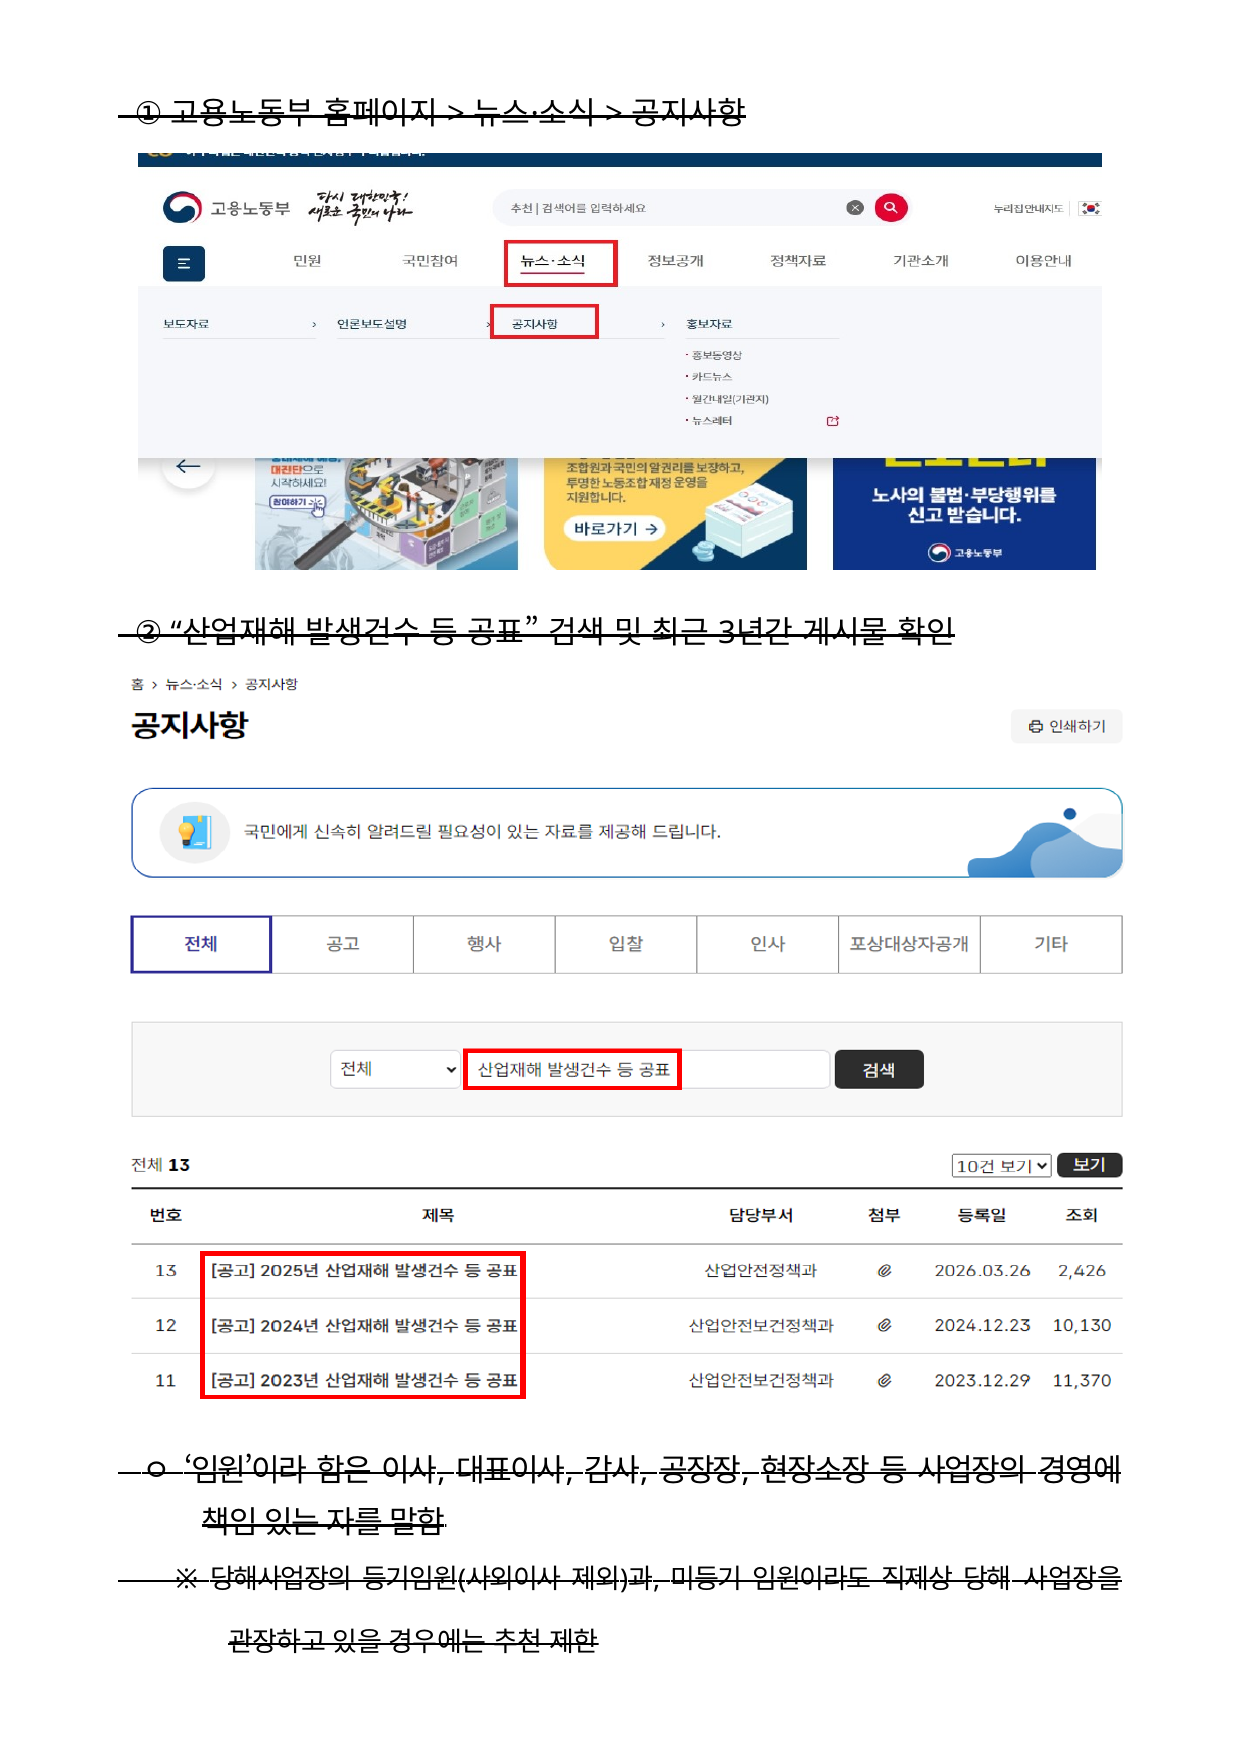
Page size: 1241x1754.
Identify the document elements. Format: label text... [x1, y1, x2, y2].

text ① 고용노동부 홈페이지 > 뉴스·소식 > 공지사항 [118, 88, 1122, 134]
table_header [139, 154, 1101, 570]
text ※ 당해사업장의 등기임원(사외이사 제외)과, 미등기 임원이라도 직제상 당해 사업장을 관장하고 있을 경우에는 추천 제한 [118, 1557, 1122, 1659]
text ② “산업재해 발생건수 등 공표” 검색 및 최근 3년간 게시물 확인 [118, 607, 1122, 653]
text ㅇ ‘임원’이라 함은 이사, 대표이사, 감사, 공장장, 현장소장 등 사업장의 경영에 책임 있는 자를 말함 [118, 1445, 1122, 1543]
table_header [124, 673, 1128, 1407]
